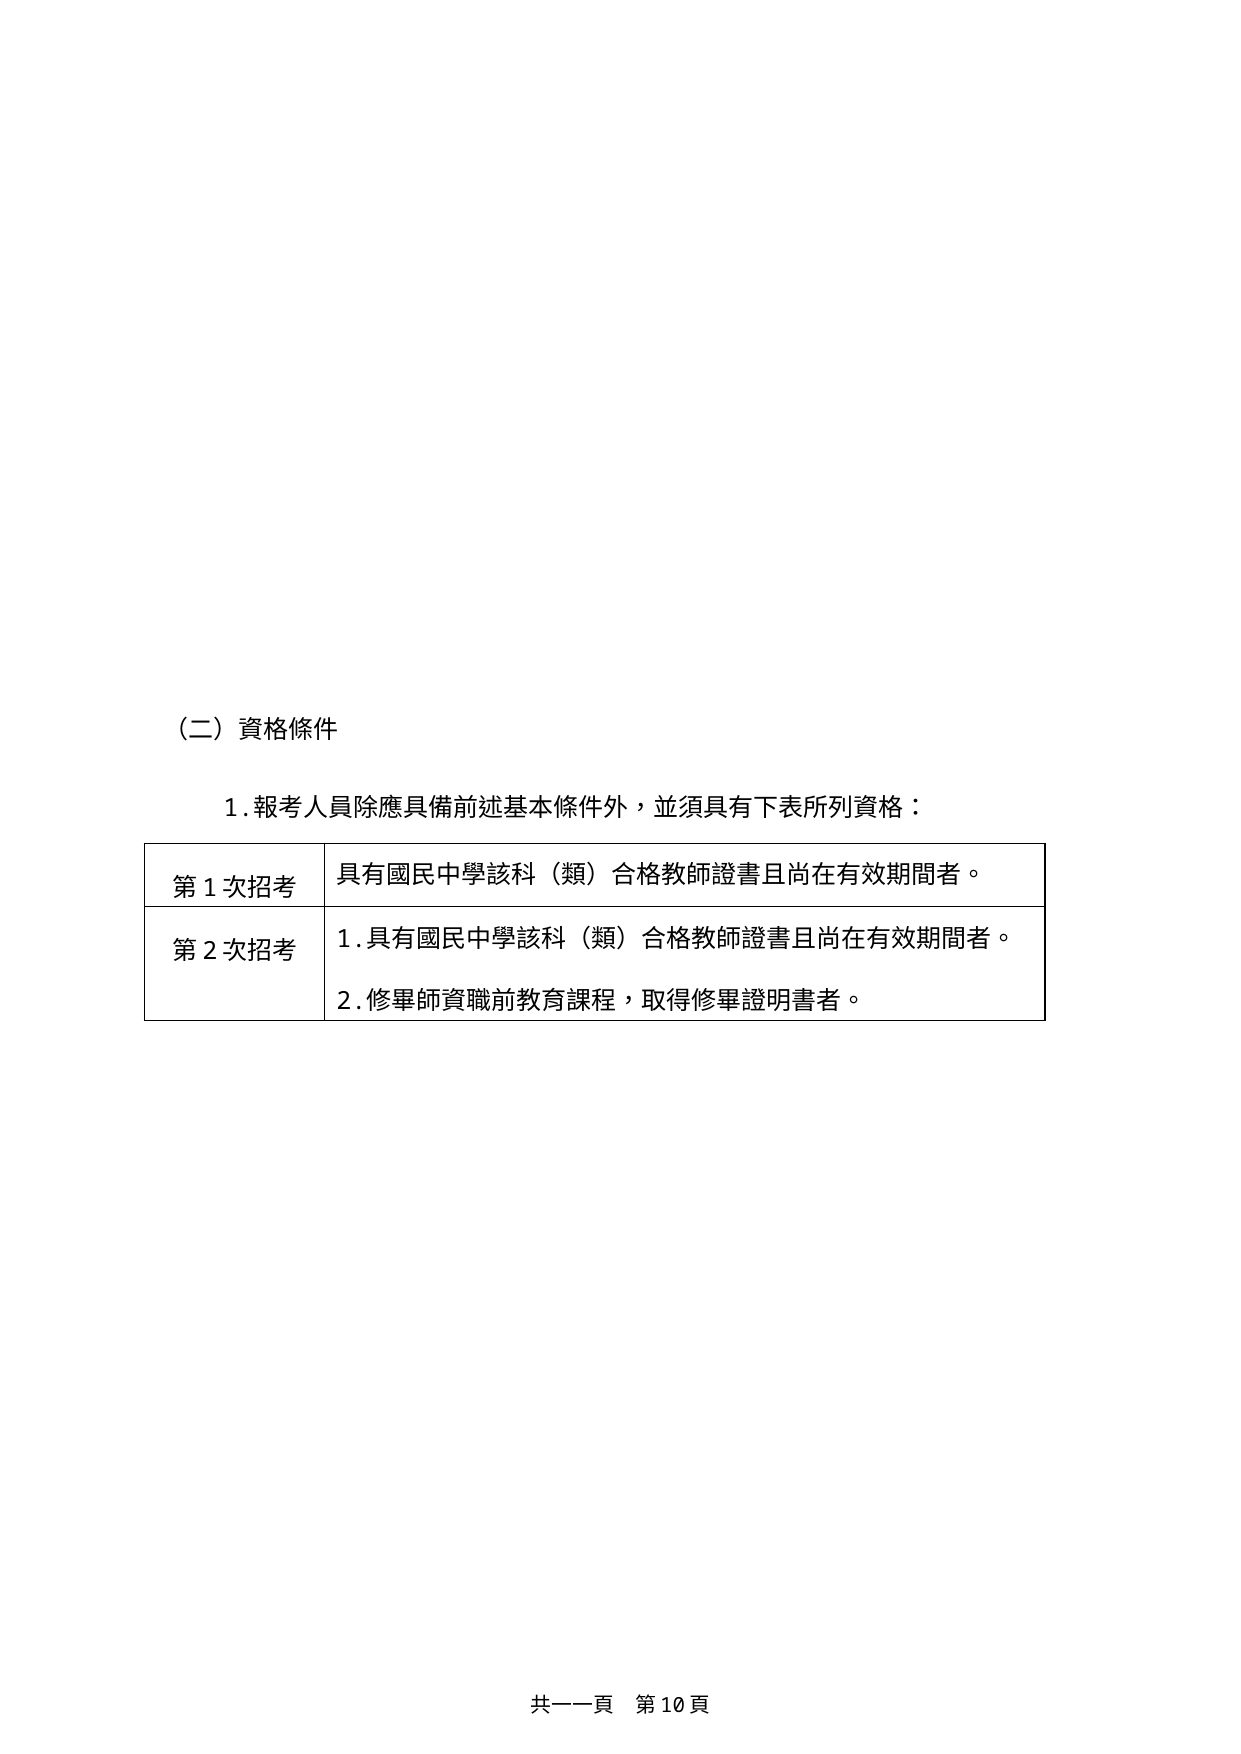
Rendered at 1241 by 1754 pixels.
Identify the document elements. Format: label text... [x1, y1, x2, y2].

text （二）資格條件 [118, 686, 1122, 749]
table_cell 第2次招考 [145, 907, 324, 1019]
table_header 第1次招考 [145, 844, 324, 906]
table_header 具有國民中學該科（類）合格教師證書且尚在有效期間者。 [325, 844, 1044, 906]
table_cell 1.具有國民中學該科（類）合格教師證書且尚在有效期間者。 2.修畢師資職前教育課程，取得修畢證明書者。 [325, 907, 1044, 1019]
text 1.報考人員除應具備前述基本條件外，並須具有下表所列資格： [118, 764, 1122, 827]
